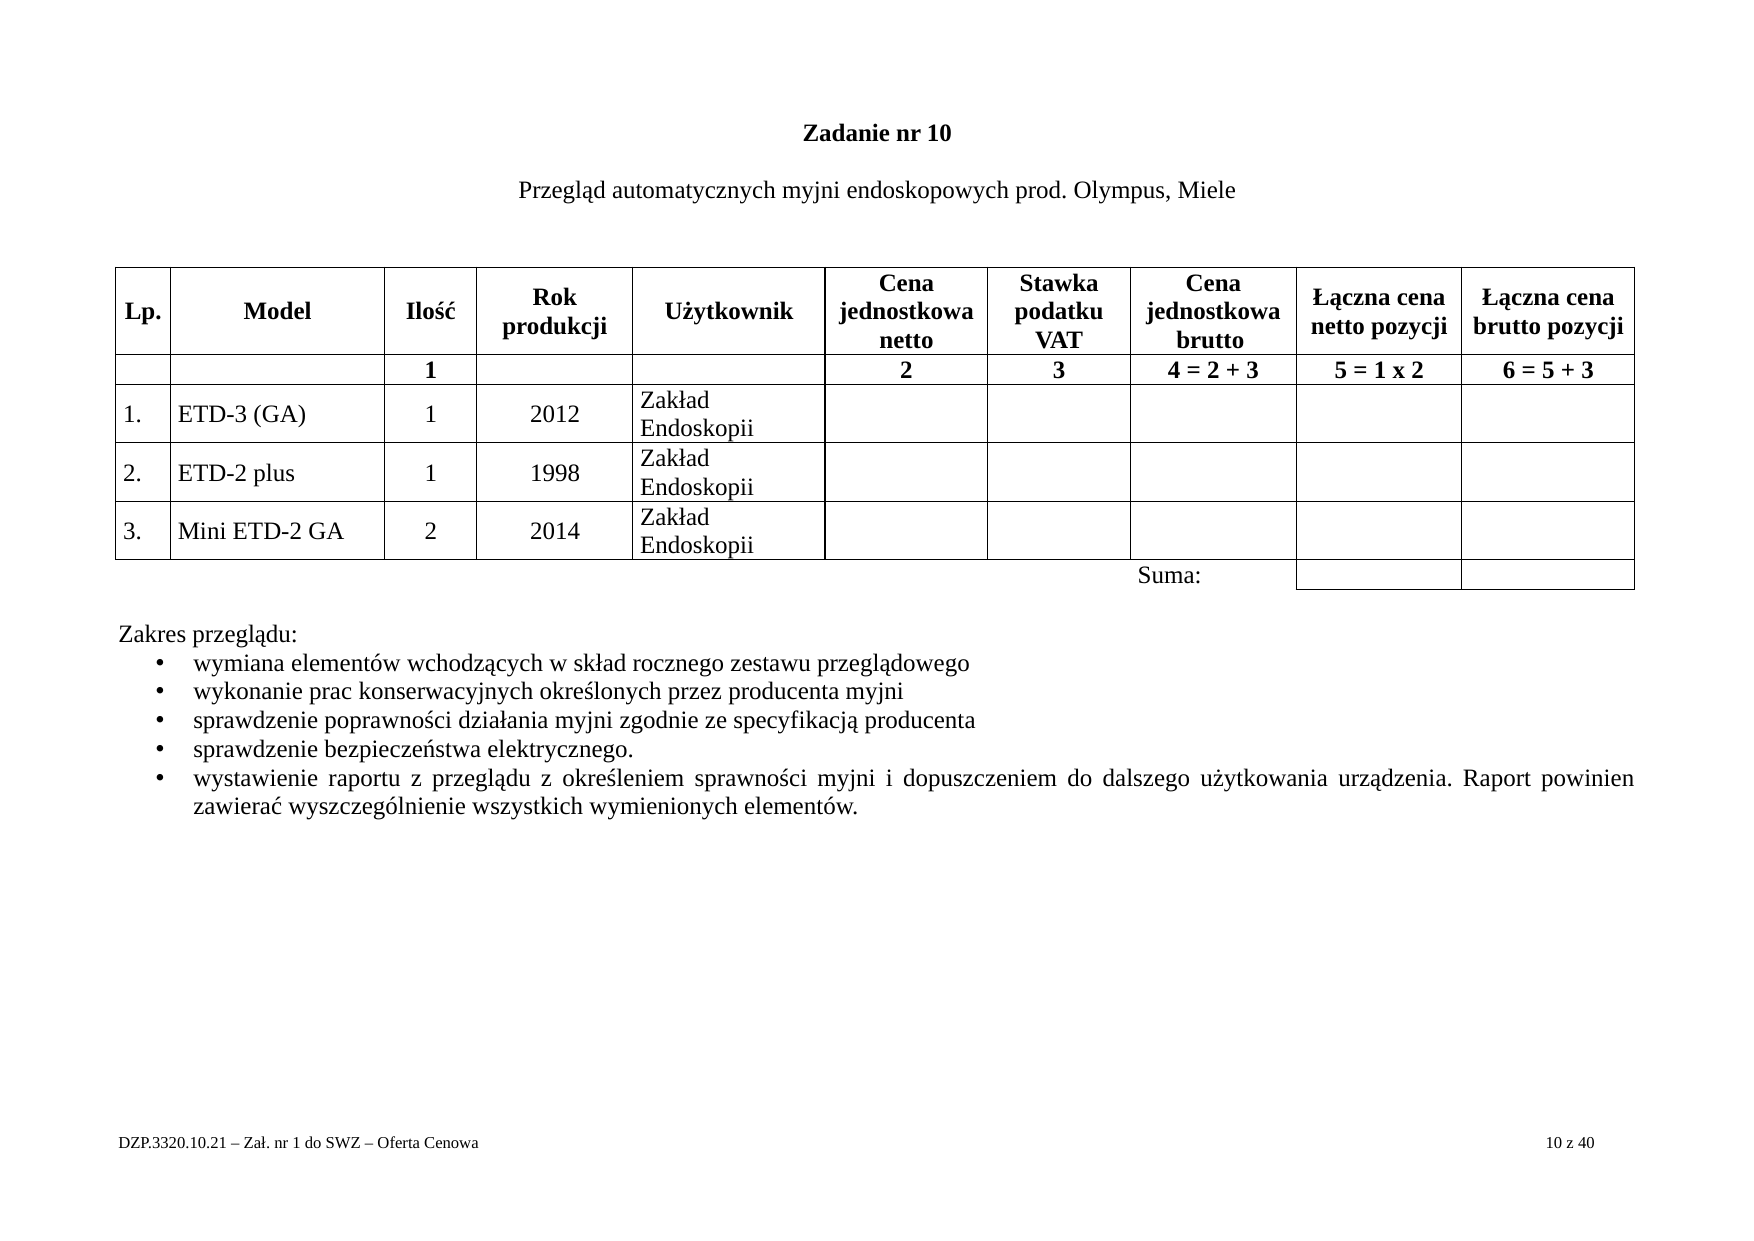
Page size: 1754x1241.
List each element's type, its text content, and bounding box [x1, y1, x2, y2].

table_cell [826, 385, 987, 442]
table_cell [1131, 502, 1296, 559]
list wymiana elementów wchodzących w skład rocznego zestawu przeglądowego [156, 648, 1636, 676]
table_cell [633, 560, 825, 589]
table_cell 2. [116, 443, 170, 501]
table_cell [1297, 385, 1461, 442]
table_cell [477, 560, 633, 589]
table_cell [988, 443, 1130, 501]
table_header Rok produkcji [477, 268, 632, 354]
list sprawdzenie poprawności działania myjni zgodnie ze specyfikacją producenta [156, 705, 1636, 734]
table_cell 1 [385, 355, 476, 384]
list wystawienie raportu z przeglądu z określeniem sprawności myjni i dopuszczeniem do dalszego użytkowania urządzenia. Raport powinien zawierać wyszczególnienie wszystkich wymienionych elementów. [156, 763, 1636, 820]
table_cell [1462, 443, 1634, 501]
table_cell 5 = 1 x 2 [1297, 355, 1461, 384]
table_cell [825, 560, 987, 589]
table_cell 2 [385, 502, 476, 559]
table_cell 2014 [477, 502, 632, 559]
table_cell Suma: [1130, 560, 1296, 589]
list sprawdzenie bezpieczeństwa elektrycznego. [156, 734, 1636, 763]
table_cell [1462, 502, 1634, 559]
table_cell [826, 502, 987, 559]
table_cell Zakład Endoskopii [633, 443, 824, 501]
table_cell [1297, 443, 1461, 501]
table_cell [116, 560, 170, 589]
table_cell [1462, 560, 1634, 589]
title Zadanie nr 10 [118, 118, 1636, 147]
table_cell [1297, 560, 1461, 589]
table_cell ETD-3 (GA) [171, 385, 384, 442]
table_cell 1. [116, 385, 170, 442]
table_cell 6 = 5 + 3 [1462, 355, 1634, 384]
table_cell 3. [116, 502, 170, 559]
table_cell Zakład Endoskopii [633, 385, 824, 442]
table_cell Mini ETD-2 GA [171, 502, 384, 559]
table_header Cena jednostkowa netto [826, 268, 987, 354]
table_cell Zakład Endoskopii [633, 502, 824, 559]
table_header Cena jednostkowa brutto [1131, 268, 1296, 354]
table_cell [477, 355, 632, 384]
table_cell [1131, 443, 1296, 501]
table_cell [1131, 385, 1296, 442]
table_cell [1462, 385, 1634, 442]
table_header Stawka podatku VAT [988, 268, 1130, 354]
table_header Model [171, 268, 384, 354]
table_header Łączna cena netto pozycji [1297, 268, 1461, 354]
title Przegląd automatycznych myjni endoskopowych prod. Olympus, Miele [118, 176, 1636, 204]
text Zakres przeglądu: [118, 619, 1636, 648]
table_cell [633, 355, 824, 384]
table_cell 4 = 2 + 3 [1131, 355, 1296, 384]
table_cell [988, 385, 1130, 442]
table_cell [1297, 502, 1461, 559]
table_cell 2 [826, 355, 987, 384]
table_cell [170, 560, 384, 589]
table_header Użytkownik [633, 268, 824, 354]
table_header Lp. [116, 268, 170, 354]
table_cell [988, 560, 1130, 589]
table_cell 1998 [477, 443, 632, 501]
list wykonanie prac konserwacyjnych określonych przez producenta myjni [156, 676, 1636, 705]
table_cell [826, 443, 987, 501]
table_cell [988, 502, 1130, 559]
table_header Ilość [385, 268, 476, 354]
table_cell [171, 355, 384, 384]
table_cell 1 [385, 385, 476, 442]
table_cell 2012 [477, 385, 632, 442]
table_header Łączna cena brutto pozycji [1462, 268, 1634, 354]
table_cell 1 [385, 443, 476, 501]
table_cell [384, 560, 477, 589]
table_cell 3 [988, 355, 1130, 384]
table_cell [116, 355, 170, 384]
table_cell ETD-2 plus [171, 443, 384, 501]
